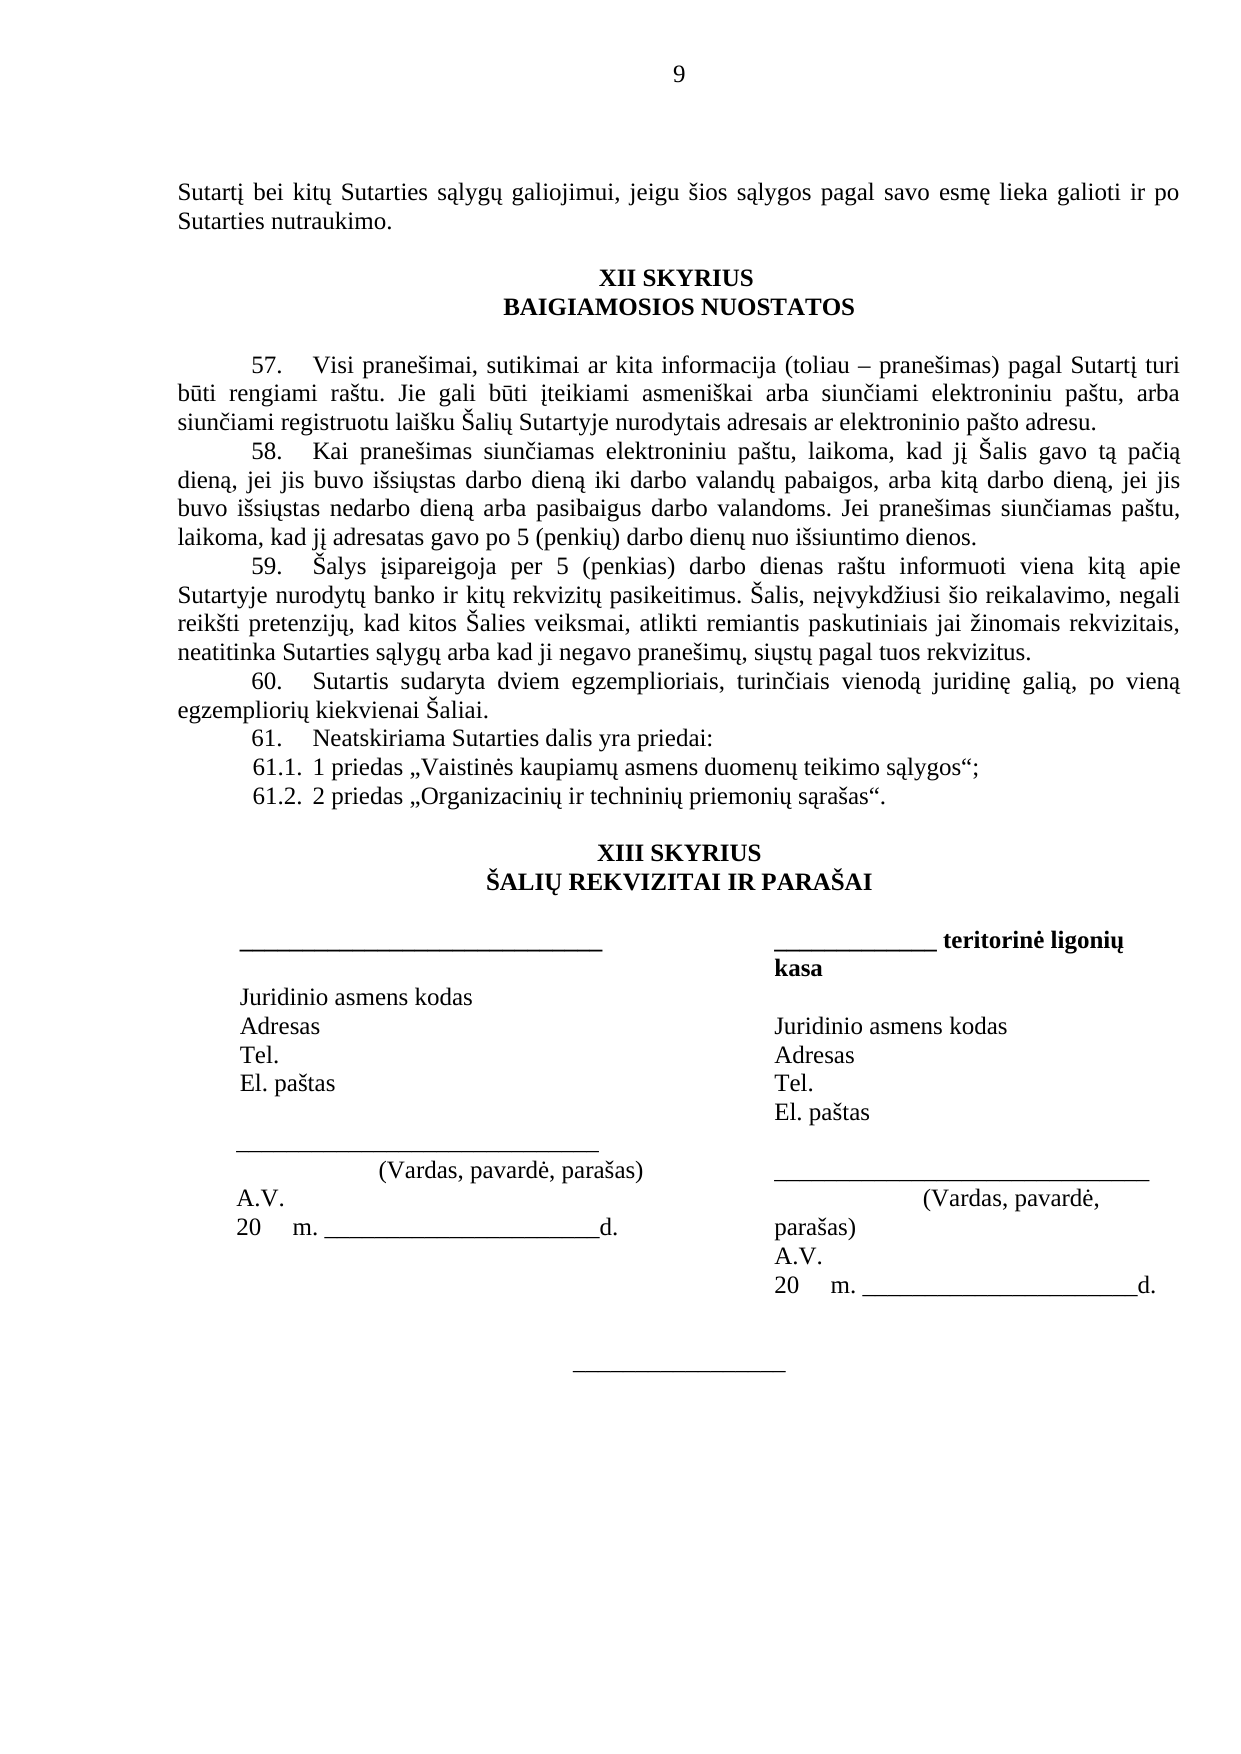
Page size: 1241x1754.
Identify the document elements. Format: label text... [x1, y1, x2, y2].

text 61. Neatskiriama Sutarties dalis yra priedai: [177, 723, 1181, 752]
text XIII SKYRIUS [177, 838, 1181, 867]
table_header _____________________________ Juridinio asmens kodas Adresas Tel. El. paštas _____________________________ (Vardas, pavardė, parašas) A.V. 20 m. ______________________d. [177, 925, 763, 1298]
subtitle XII SKYRIUS [177, 263, 1181, 292]
text 60. Sutartis sudaryta dviem egzemplioriais, turinčiais vienodą juridinę galią, po vieną egzempliorių kiekvienai Šaliai. [177, 666, 1181, 723]
text _________________ [177, 1346, 1181, 1375]
text 58. Kai pranešimas siunčiamas elektroniniu paštu, laikoma, kad jį Šalis gavo tą pačią dieną, jei jis buvo išsiųstas darbo dieną iki darbo valandų pabaigos, arba kitą darbo dieną, jei jis buvo išsiųstas nedarbo dieną arba pasibaigus darbo valandoms. Jei pranešimas siunčiamas paštu, laikoma, kad jį adresatas gavo po 5 (penkių) darbo dienų nuo išsiuntimo dienos. [177, 436, 1181, 551]
subtitle BAIGIAMOSIOS NUOSTATOS [177, 292, 1181, 321]
text Sutartį bei kitų Sutarties sąlygų galiojimui, jeigu šios sąlygos pagal savo esmę lieka galioti ir po Sutarties nutraukimo. [177, 177, 1181, 235]
text 61.1. 1 priedas „Vaistinės kaupiamų asmens duomenų teikimo sąlygos“; [177, 752, 1181, 781]
table_header _____________ teritorinė ligonių kasa Juridinio asmens kodas Adresas Tel. El. paštas ______________________________ (Vardas, pavardė, parašas) A.V. 20 m. ______________________d. [763, 925, 1181, 1298]
subtitle ŠALIŲ REKVIZITAI IR PARAŠAI [177, 867, 1181, 896]
text 59. Šalys įsipareigoja per 5 (penkias) darbo dienas raštu informuoti viena kitą apie Sutartyje nurodytų banko ir kitų rekvizitų pasikeitimus. Šalis, neįvykdžiusi šio reikalavimo, negali reikšti pretenzijų, kad kitos Šalies veiksmai, atlikti remiantis paskutiniais jai žinomais rekvizitais, neatitinka Sutarties sąlygų arba kad ji negavo pranešimų, siųstų pagal tuos rekvizitus. [177, 551, 1181, 666]
text 57. Visi pranešimai, sutikimai ar kita informacija (toliau – pranešimas) pagal Sutartį turi būti rengiami raštu. Jie gali būti įteikiami asmeniškai arba siunčiami elektroniniu paštu, arba siunčiami registruotu laišku Šalių Sutartyje nurodytais adresais ar elektroninio pašto adresu. [177, 350, 1181, 436]
text 61.2. 2 priedas „Organizacinių ir techninių priemonių sąrašas“. [177, 781, 1181, 810]
